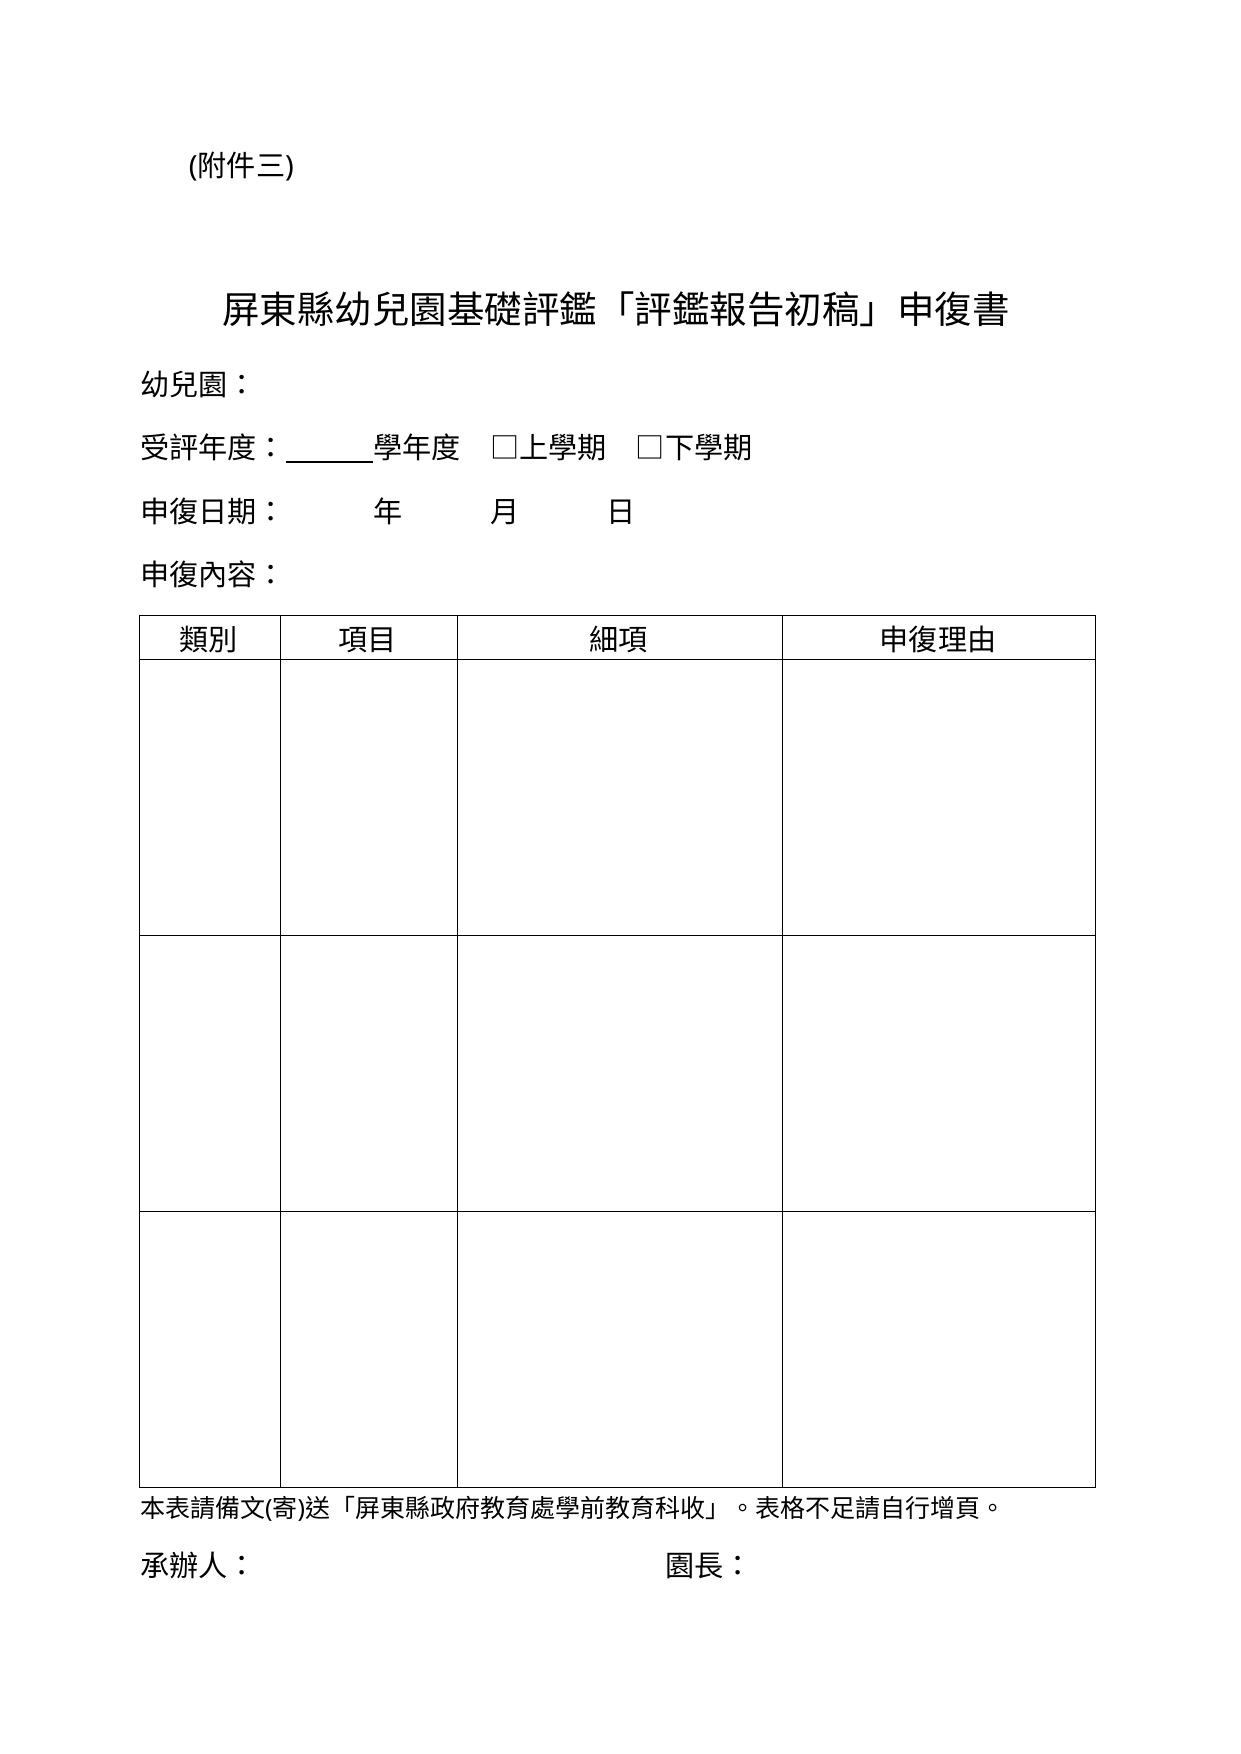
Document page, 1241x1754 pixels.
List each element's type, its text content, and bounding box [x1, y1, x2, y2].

text 承辦人： 園長： [140, 1543, 1061, 1585]
table_cell [281, 1212, 457, 1487]
table_header 申復理由 [783, 616, 1095, 658]
table_header 類別 [140, 616, 280, 658]
table_cell [458, 1212, 782, 1487]
table_cell [783, 660, 1095, 935]
table_header 項目 [281, 616, 457, 658]
table_cell [281, 936, 457, 1211]
table_cell [140, 1212, 280, 1487]
text 申復日期： 年 月 日 [140, 488, 1117, 531]
table_header 細項 [458, 616, 782, 658]
table_cell [458, 936, 782, 1211]
text 屏東縣幼兒園基礎評鑑「評鑑報告初稿」申復書 [148, 280, 1083, 334]
table_cell [140, 936, 280, 1211]
table_cell [140, 660, 280, 935]
table_cell [783, 1212, 1095, 1487]
text 本表請備文(寄)送「屏東縣政府教育處學前教育科收」。表格不足請自行增頁。 [140, 1488, 1061, 1524]
text (附件三) [189, 143, 319, 185]
text 申復內容： [140, 552, 1117, 594]
table_cell [783, 936, 1095, 1211]
text 受評年度： 學年度 □上學期 □下學期 [140, 425, 1117, 467]
table_cell [458, 660, 782, 935]
table_cell [281, 660, 457, 935]
text 幼兒園： [140, 361, 1117, 404]
